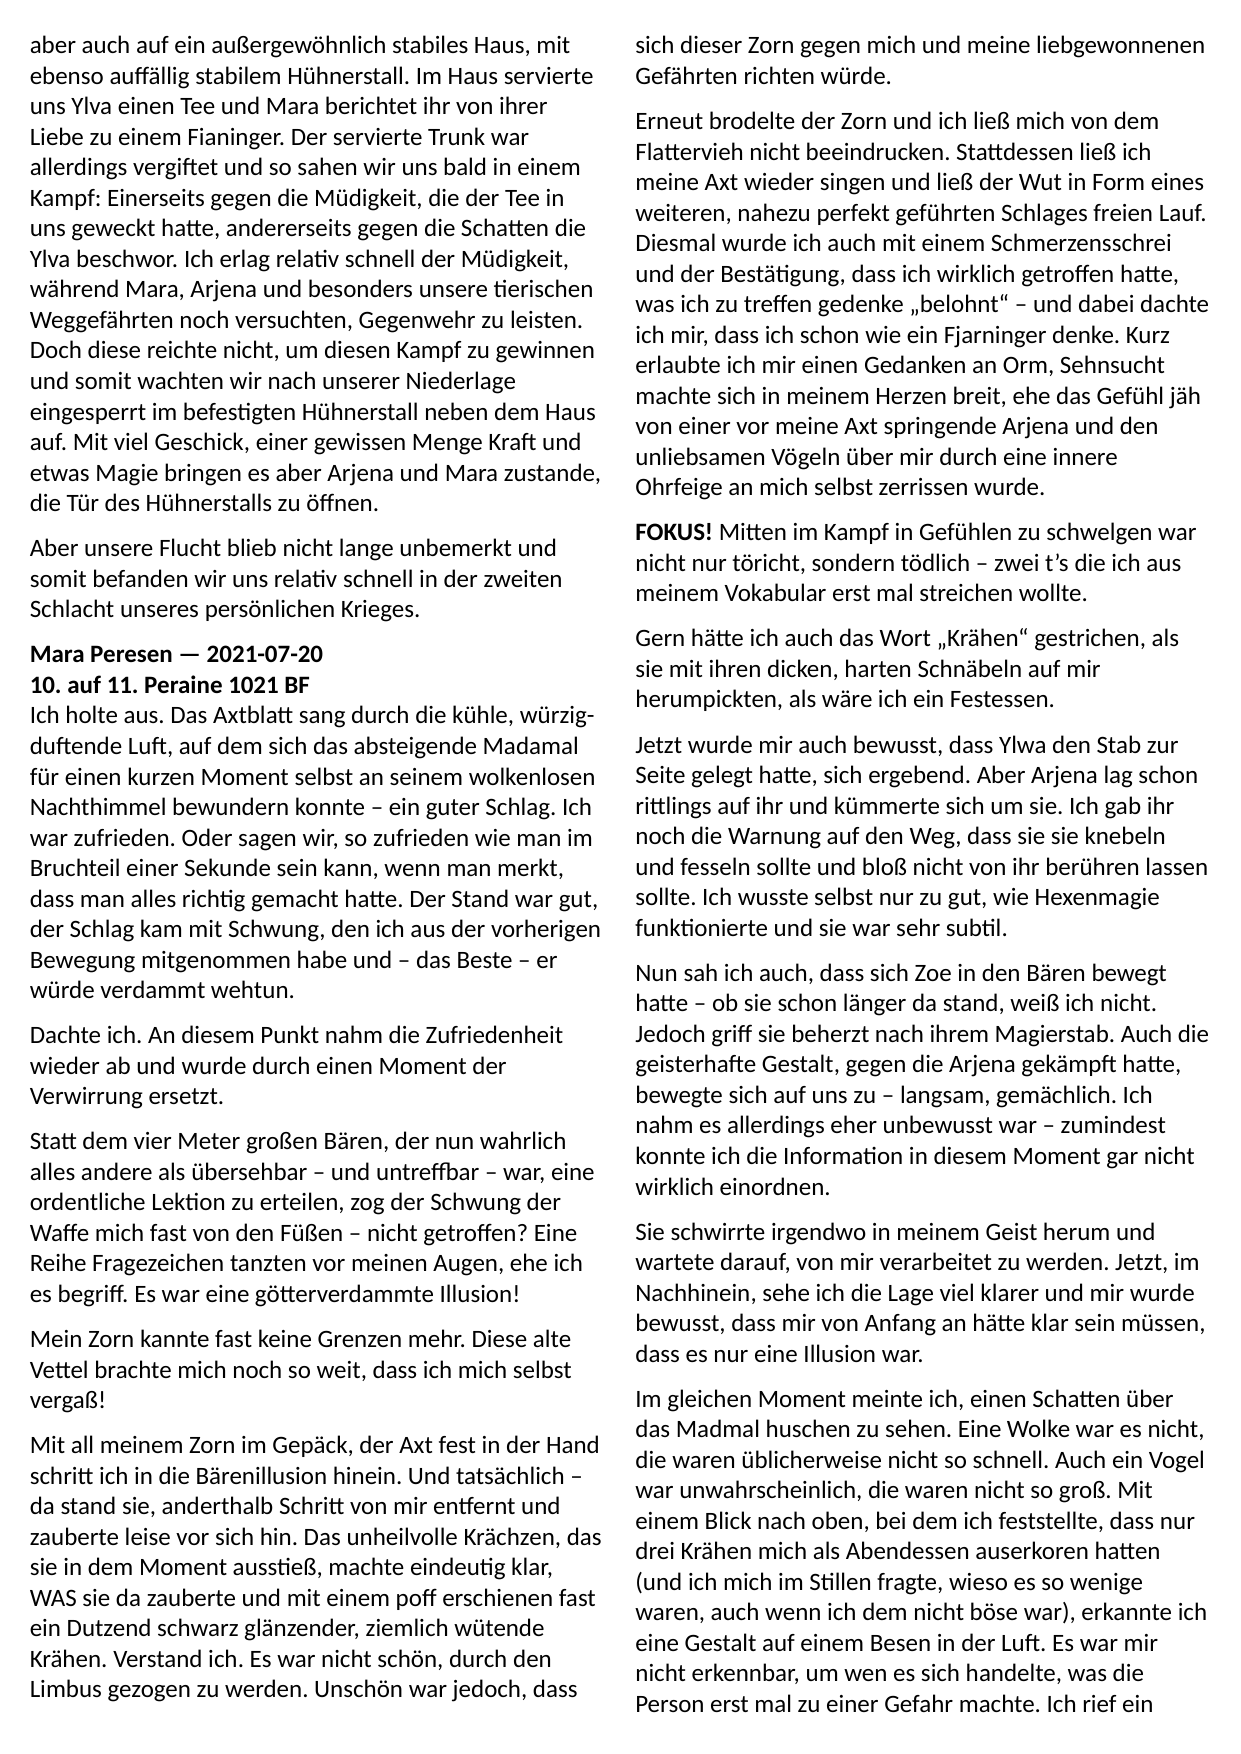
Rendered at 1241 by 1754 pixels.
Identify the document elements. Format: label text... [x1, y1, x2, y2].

text Dachte ich. An diesem Punkt nahm die Zufriedenheit wieder ab und wurde durch einen Moment der Verwirrung ersetzt. [29, 1019, 605, 1111]
text Erneut brodelte der Zorn und ich ließ mich von dem Flattervieh nicht beeindrucken. Stattdessen ließ ich meine Axt wieder singen und ließ der Wut in Form eines weiteren, nahezu perfekt geführten Schlages freien Lauf. Diesmal wurde ich auch mit einem Schmerzensschrei und der Bestätigung, dass ich wirklich getroffen hatte, was ich zu treffen gedenke „belohnt“ – und dabei dachte ich mir, dass ich schon wie ein Fjarninger denke. Kurz erlaubte ich mir einen Gedanken an Orm, Sehnsucht machte sich in meinem Herzen breit, ehe das Gefühl jäh von einer vor meine Axt springende Arjena und den unliebsamen Vögeln über mir durch eine innere Ohrfeige an mich selbst zerrissen wurde. [635, 105, 1211, 502]
text Sie schwirrte irgendwo in meinem Geist herum und wartete darauf, von mir verarbeitet zu werden. Jetzt, im Nachhinein, sehe ich die Lage viel klarer und mir wurde bewusst, dass mir von Anfang an hätte klar sein müssen, dass es nur eine Illusion war. [635, 1216, 1211, 1368]
text FOKUS! Mitten im Kampf in Gefühlen zu schwelgen war nicht nur töricht, sondern tödlich – zwei t’s die ich aus meinem Vokabular erst mal streichen wollte. [635, 516, 1211, 608]
text Jetzt wurde mir auch bewusst, dass Ylwa den Stab zur Seite gelegt hatte, sich ergebend. Aber Arjena lag schon rittlings auf ihr und kümmerte sich um sie. Ich gab ihr noch die Warnung auf den Weg, dass sie sie knebeln und fesseln sollte und bloß nicht von ihr berühren lassen sollte. Ich wusste selbst nur zu gut, wie Hexenmagie funktionierte und sie war sehr subtil. [635, 729, 1211, 942]
text Aber unsere Flucht blieb nicht lange unbemerkt und somit befanden wir uns relativ schnell in der zweiten Schlacht unseres persönlichen Krieges. [29, 532, 605, 624]
text Mara Peresen — 2021-07-20 10. auf 11. Peraine 1021 BF Ich holte aus. Das Axtblatt sang durch die kühle, würzig-duftende Luft, auf dem sich das absteigende Madamal für einen kurzen Moment selbst an seinem wolkenlosen Nachthimmel bewundern konnte – ein guter Schlag. Ich war zufrieden. Oder sagen wir, so zufrieden wie man im Bruchteil einer Sekunde sein kann, wenn man merkt, dass man alles richtig gemacht hatte. Der Stand war gut, der Schlag kam mit Schwung, den ich aus der vorherigen Bewegung mitgenommen habe und – das Beste – er würde verdammt wehtun. [29, 638, 605, 1005]
text aber auch auf ein außergewöhnlich stabiles Haus, mit ebenso auffällig stabilem Hühnerstall. Im Haus servierte uns Ylva einen Tee und Mara berichtet ihr von ihrer Liebe zu einem Fianinger. Der servierte Trunk war allerdings vergiftet und so sahen wir uns bald in einem Kampf: Einerseits gegen die Müdigkeit, die der Tee in uns geweckt hatte, andererseits gegen die Schatten die Ylva beschwor. Ich erlag relativ schnell der Müdigkeit, während Mara, Arjena und besonders unsere tierischen Weggefährten noch versuchten, Gegenwehr zu leisten. Doch diese reichte nicht, um diesen Kampf zu gewinnen und somit wachten wir nach unserer Niederlage eingesperrt im befestigten Hühnerstall neben dem Haus auf. Mit viel Geschick, einer gewissen Menge Kraft und etwas Magie bringen es aber Arjena und Mara zustande, die Tür des Hühnerstalls zu öffnen. [29, 29, 605, 518]
text Nun sah ich auch, dass sich Zoe in den Bären bewegt hatte – ob sie schon länger da stand, weiß ich nicht. Jedoch griff sie beherzt nach ihrem Magierstab. Auch die geisterhafte Gestalt, gegen die Arjena gekämpft hatte, bewegte sich auf uns zu – langsam, gemächlich. Ich nahm es allerdings eher unbewusst war – zumindest konnte ich die Information in diesem Moment gar nicht wirklich einordnen. [635, 957, 1211, 1201]
text sich dieser Zorn gegen mich und meine liebgewonnenen Gefährten richten würde. [635, 29, 1211, 91]
text Gern hätte ich auch das Wort „Krähen“ gestrichen, als sie mit ihren dicken, harten Schnäbeln auf mir herumpickten, als wäre ich ein Festessen. [635, 623, 1211, 714]
text Mit all meinem Zorn im Gepäck, der Axt fest in der Hand schritt ich in die Bärenillusion hinein. Und tatsächlich – da stand sie, anderthalb Schritt von mir entfernt und zauberte leise vor sich hin. Das unheilvolle Krächzen, das sie in dem Moment ausstieß, machte eindeutig klar, WAS sie da zauberte und mit einem poff erschienen fast ein Dutzend schwarz glänzender, ziemlich wütende Krähen. Verstand ich. Es war nicht schön, durch den Limbus gezogen zu werden. Unschön war jedoch, dass [29, 1429, 605, 1704]
text Im gleichen Moment meinte ich, einen Schatten über das Madmal huschen zu sehen. Eine Wolke war es nicht, die waren üblicherweise nicht so schnell. Auch ein Vogel war unwahrscheinlich, die waren nicht so groß. Mit einem Blick nach oben, bei dem ich feststellte, dass nur drei Krähen mich als Abendessen auserkoren hatten (und ich mich im Stillen fragte, wieso es so wenige waren, auch wenn ich dem nicht böse war), erkannte ich eine Gestalt auf einem Besen in der Luft. Es war mir nicht erkennbar, um wen es sich handelte, was die Person erst mal zu einer Gefahr machte. Ich rief ein [635, 1383, 1211, 1719]
text Statt dem vier Meter großen Bären, der nun wahrlich alles andere als übersehbar – und untreffbar – war, eine ordentliche Lektion zu erteilen, zog der Schwung der Waffe mich fast von den Füßen – nicht getroffen? Eine Reihe Fragezeichen tanzten vor meinen Augen, ehe ich es begriff. Es war eine götterverdammte Illusion! [29, 1126, 605, 1309]
text Mein Zorn kannte fast keine Grenzen mehr. Diese alte Vettel brachte mich noch so weit, dass ich mich selbst vergaß! [29, 1323, 605, 1415]
